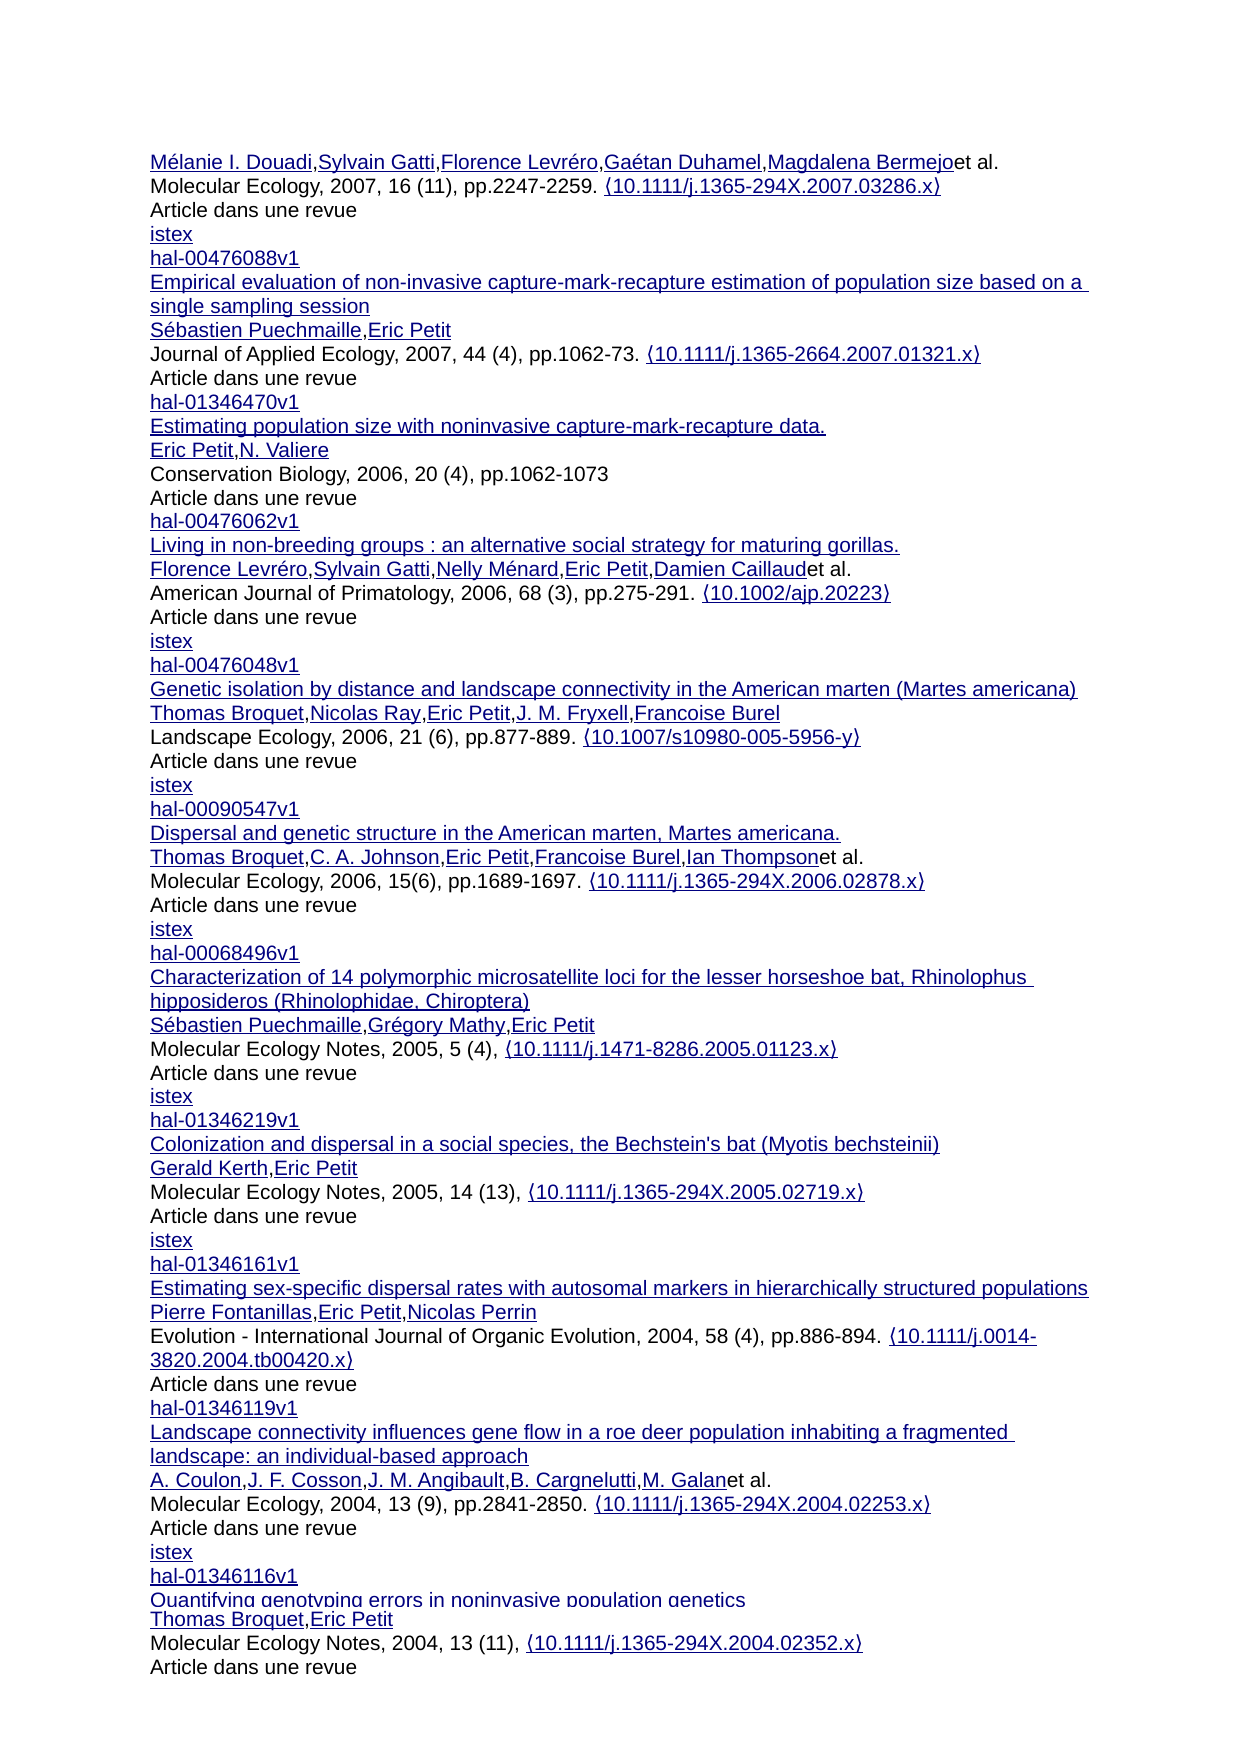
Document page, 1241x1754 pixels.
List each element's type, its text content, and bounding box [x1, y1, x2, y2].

table_cell Landscape connectivity influences gene flow in a roe deer population inhabiting a fragmented landscape: an individual-based approach A. Coulon,J. F. Cosson,J. M. Angibault,B. Cargnelutti,M. Galanet al. Molecular Ecology, 2004, 13 (9), pp.2841-2850. ⟨10.1111/j.1365-294X.2004.02253.x⟩ Article dans une revue istex hal-01346116v1 [150, 1420, 1090, 1587]
table_cell Genetic isolation by distance and landscape connectivity in the American marten (Martes americana) Thomas Broquet,Nicolas Ray,Eric Petit,J. M. Fryxell,Francoise Burel Landscape Ecology, 2006, 21 (6), pp.877-889. ⟨10.1007/s10980-005-5956-y⟩ Article dans une revue istex hal-00090547v1 [150, 677, 1090, 821]
table_cell Mélanie I. Douadi,Sylvain Gatti,Florence Levréro,Gaétan Duhamel,Magdalena Bermejoet al. Molecular Ecology, 2007, 16 (11), pp.2247-2259. ⟨10.1111/j.1365-294X.2007.03286.x⟩ Article dans une revue istex hal-00476088v1 [150, 150, 1090, 270]
table_cell Dispersal and genetic structure in the American marten, Martes americana. Thomas Broquet,C. A. Johnson,Eric Petit,Francoise Burel,Ian Thompsonet al. Molecular Ecology, 2006, 15(6), pp.1689-1697. ⟨10.1111/j.1365-294X.2006.02878.x⟩ Article dans une revue istex hal-00068496v1 [150, 821, 1090, 964]
table_cell Empirical evaluation of non-invasive capture-mark-recapture estimation of population size based on a single sampling session Sébastien Puechmaille,Eric Petit Journal of Applied Ecology, 2007, 44 (4), pp.1062-73. ⟨10.1111/j.1365-2664.2007.01321.x⟩ Article dans une revue hal-01346470v1 [150, 270, 1090, 413]
table_cell Colonization and dispersal in a social species, the Bechstein's bat (Myotis bechsteinii) Gerald Kerth,Eric Petit Molecular Ecology Notes, 2005, 14 (13), ⟨10.1111/j.1365-294X.2005.02719.x⟩ Article dans une revue istex hal-01346161v1 [150, 1132, 1090, 1276]
table_cell Living in non-breeding groups : an alternative social strategy for maturing gorillas. Florence Levréro,Sylvain Gatti,Nelly Ménard,Eric Petit,Damien Caillaudet al. American Journal of Primatology, 2006, 68 (3), pp.275-291. ⟨10.1002/ajp.20223⟩ Article dans une revue istex hal-00476048v1 [150, 533, 1090, 677]
table_cell Estimating population size with noninvasive capture-mark-recapture data. Eric Petit,N. Valiere Conservation Biology, 2006, 20 (4), pp.1062-1073 Article dans une revue hal-00476062v1 [150, 414, 1090, 533]
table_cell Estimating sex-specific dispersal rates with autosomal markers in hierarchically structured populations Pierre Fontanillas,Eric Petit,Nicolas Perrin Evolution - International Journal of Organic Evolution, 2004, 58 (4), pp.886-894. ⟨10.1111/j.0014-3820.2004.tb00420.x⟩ Article dans une revue hal-01346119v1 [150, 1276, 1090, 1420]
table_cell Quantifying genotyping errors in noninvasive population genetics Thomas Broquet,Eric Petit Molecular Ecology Notes, 2004, 13 (11), ⟨10.1111/j.1365-294X.2004.02352.x⟩ Article dans une revue [150, 1588, 1090, 1679]
table_cell Characterization of 14 polymorphic microsatellite loci for the lesser horseshoe bat, Rhinolophus hipposideros (Rhinolophidae, Chiroptera) Sébastien Puechmaille,Grégory Mathy,Eric Petit Molecular Ecology Notes, 2005, 5 (4), ⟨10.1111/j.1471-8286.2005.01123.x⟩ Article dans une revue istex hal-01346219v1 [150, 965, 1090, 1132]
